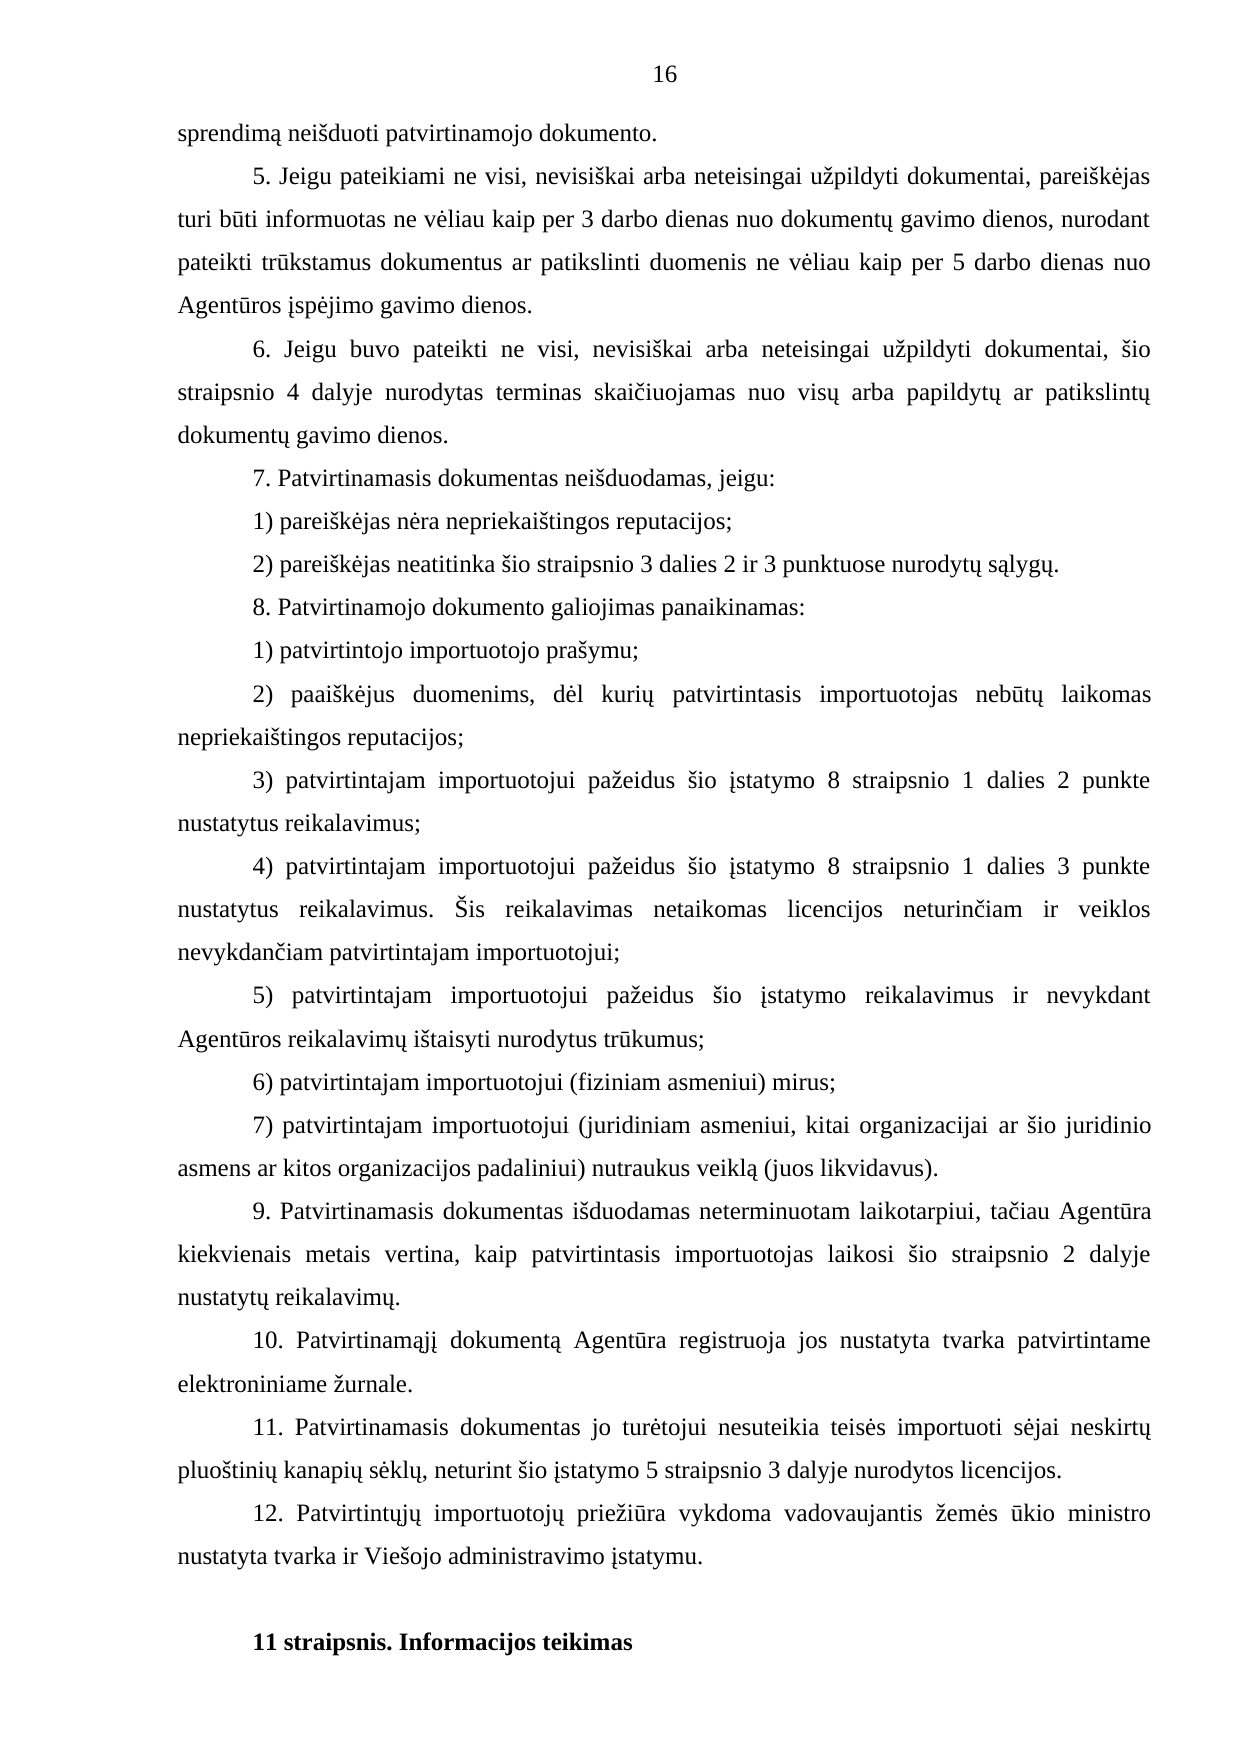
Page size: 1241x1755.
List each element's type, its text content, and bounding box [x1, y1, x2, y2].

text 2) paaiškėjus duomenims, dėl kurių patvirtintasis importuotojas nebūtų laikomas nepriekaištingos reputacijos; [177, 679, 1152, 751]
text 2) pareiškėjas neatitinka šio straipsnio 3 dalies 2 ir 3 punktuose nurodytų sąlygų. [177, 549, 1152, 578]
text 6. Jeigu buvo pateikti ne visi, nevisiškai arba neteisingai užpildyti dokumentai, šio straipsnio 4 dalyje nurodytas terminas skaičiuojamas nuo visų arba papildytų ar patikslintų dokumentų gavimo dienos. [177, 334, 1152, 449]
text 3) patvirtintajam importuotojui pažeidus šio įstatymo 8 straipsnio 1 dalies 2 punkte nustatytus reikalavimus; [177, 765, 1152, 837]
text 11. Patvirtinamasis dokumentas jo turėtojui nesuteikia teisės importuoti sėjai neskirtų pluoštinių kanapių sėklų, neturint šio įstatymo 5 straipsnio 3 dalyje nurodytos licencijos. [177, 1412, 1152, 1484]
text 1) pareiškėjas nėra nepriekaištingos reputacijos; [177, 506, 1152, 535]
text 10. Patvirtinamąjį dokumentą Agentūra registruoja jos nustatyta tvarka patvirtintame elektroniniame žurnale. [177, 1326, 1152, 1397]
text 5) patvirtintajam importuotojui pažeidus šio įstatymo reikalavimus ir nevykdant Agentūros reikalavimų ištaisyti nurodytus trūkumus; [177, 981, 1152, 1052]
text 11 straipsnis. Informacijos teikimas [177, 1627, 1152, 1656]
text 4) patvirtintajam importuotojui pažeidus šio įstatymo 8 straipsnio 1 dalies 3 punkte nustatytus reikalavimus. Šis reikalavimas netaikomas licencijos neturinčiam ir veiklos nevykdančiam patvirtintajam importuotojui; [177, 851, 1152, 966]
text 5. Jeigu pateikiami ne visi, nevisiškai arba neteisingai užpildyti dokumentai, pareiškėjas turi būti informuotas ne vėliau kaip per 3 darbo dienas nuo dokumentų gavimo dienos, nurodant pateikti trūkstamus dokumentus ar patikslinti duomenis ne vėliau kaip per 5 darbo dienas nuo Agentūros įspėjimo gavimo dienos. [177, 161, 1152, 319]
text 7. Patvirtinamasis dokumentas neišduodamas, jeigu: [177, 463, 1152, 492]
text 1) patvirtintojo importuotojo prašymu; [177, 636, 1152, 664]
text sprendimą neišduoti patvirtinamojo dokumento. [177, 118, 1152, 147]
text 9. Patvirtinamasis dokumentas išduodamas neterminuotam laikotarpiui, tačiau Agentūra kiekvienais metais vertina, kaip patvirtintasis importuotojas laikosi šio straipsnio 2 dalyje nustatytų reikalavimų. [177, 1196, 1152, 1311]
text 7) patvirtintajam importuotojui (juridiniam asmeniui, kitai organizacijai ar šio juridinio asmens ar kitos organizacijos padaliniui) nutraukus veiklą (juos likvidavus). [177, 1110, 1152, 1182]
text 6) patvirtintajam importuotojui (fiziniam asmeniui) mirus; [177, 1067, 1152, 1096]
text 8. Patvirtinamojo dokumento galiojimas panaikinamas: [177, 592, 1152, 621]
text 12. Patvirtintųjų importuotojų priežiūra vykdoma vadovaujantis žemės ūkio ministro nustatyta tvarka ir Viešojo administravimo įstatymu. [177, 1498, 1152, 1570]
